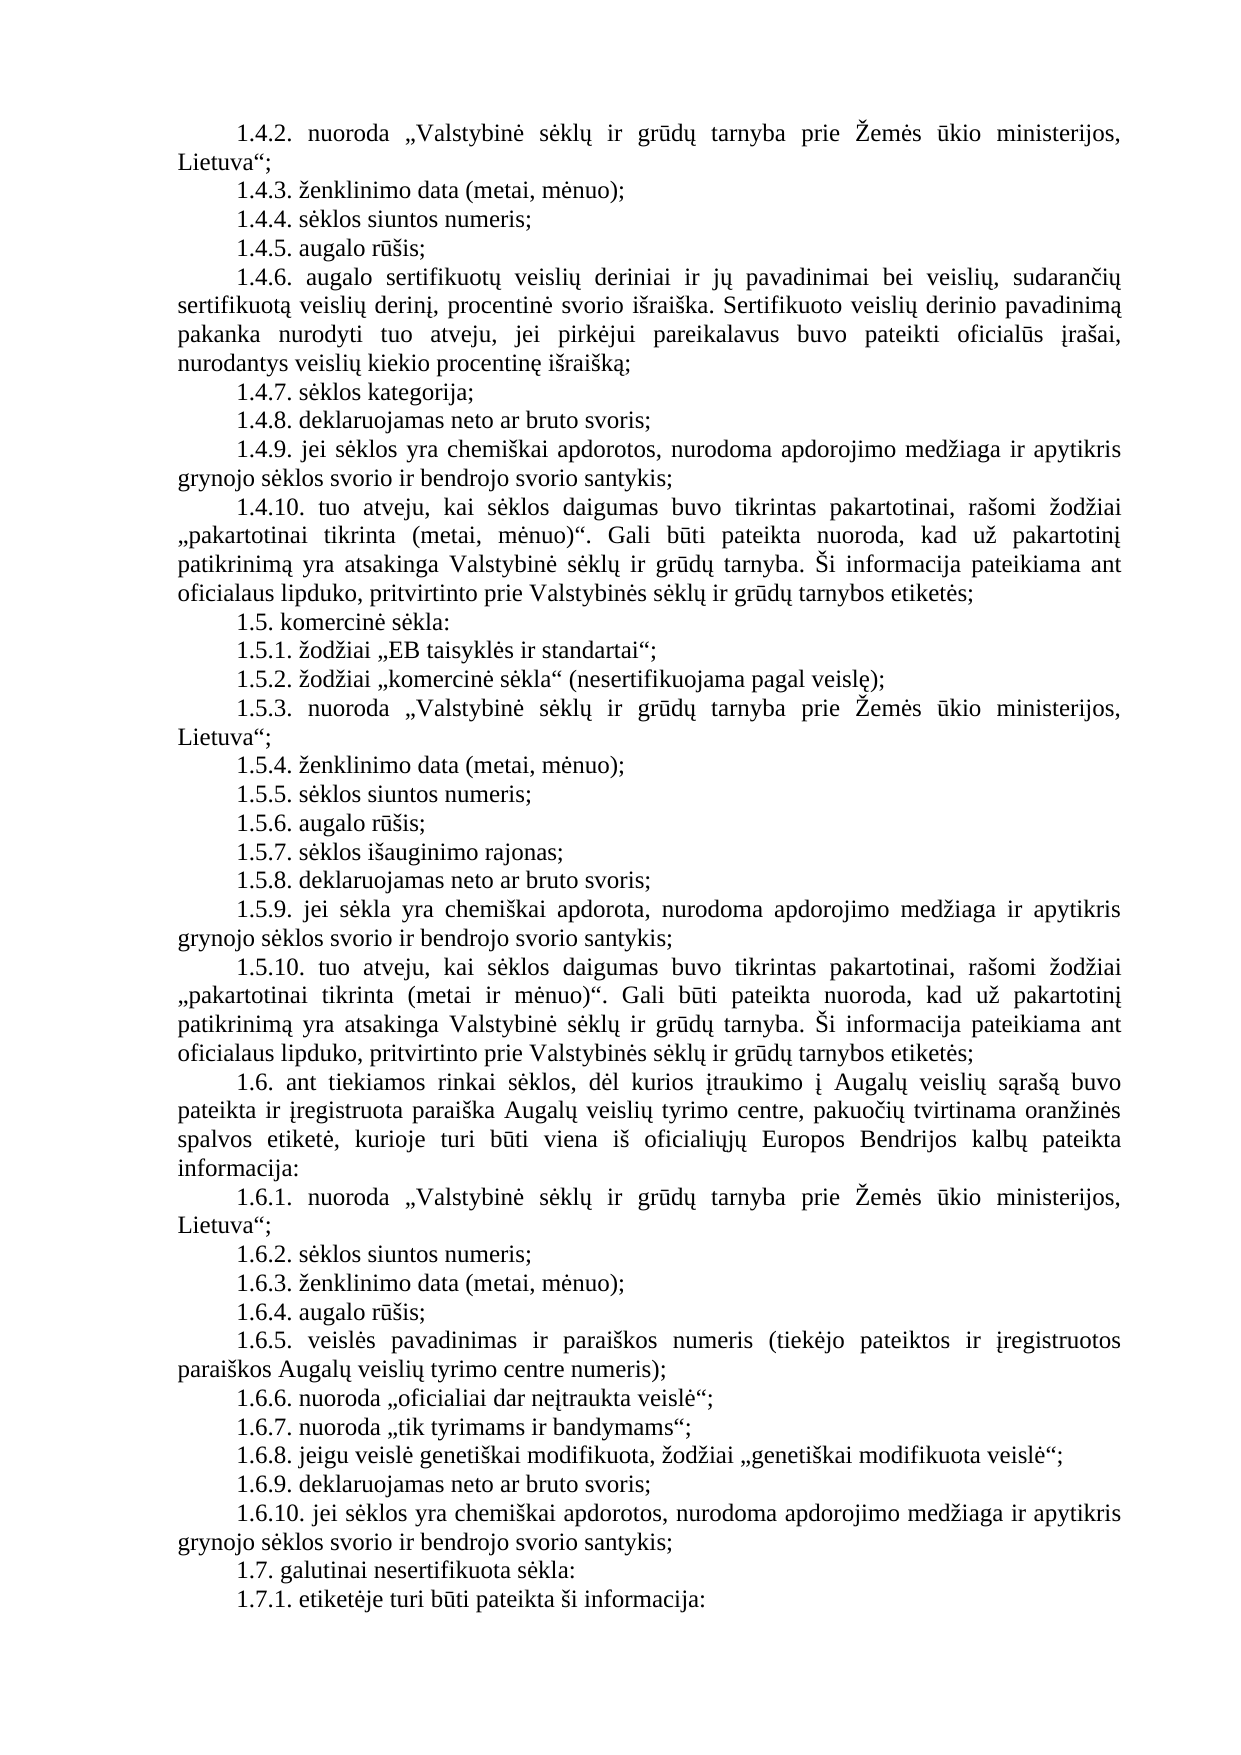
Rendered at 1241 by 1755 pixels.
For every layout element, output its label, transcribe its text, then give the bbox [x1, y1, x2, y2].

text 1.6.5. veislės pavadinimas ir paraiškos numeris (tiekėjo pateiktos ir įregistruotos paraiškos Augalų veislių tyrimo centre numeris); [177, 1326, 1122, 1383]
text 1.4.9. jei sėklos yra chemiškai apdorotos, nurodoma apdorojimo medžiaga ir apytikris grynojo sėklos svorio ir bendrojo svorio santykis; [177, 434, 1122, 492]
text 1.4.2. nuoroda „Valstybinė sėklų ir grūdų tarnyba prie Žemės ūkio ministerijos, Lietuva“; [177, 118, 1122, 176]
text 1.4.10. tuo atveju, kai sėklos daigumas buvo tikrintas pakartotinai, rašomi žodžiai „pakartotinai tikrinta (metai, mėnuo)“. Gali būti pateikta nuoroda, kad už pakartotinį patikrinimą yra atsakinga Valstybinė sėklų ir grūdų tarnyba. Ši informacija pateikiama ant oficialaus lipduko, pritvirtinto prie Valstybinės sėklų ir grūdų tarnybos etiketės; [177, 492, 1122, 607]
text 1.5.7. sėklos išauginimo rajonas; [177, 837, 1122, 866]
text 1.6.3. ženklinimo data (metai, mėnuo); [177, 1268, 1122, 1297]
text 1.5.4. ženklinimo data (metai, mėnuo); [177, 751, 1122, 779]
text 1.6.8. jeigu veislė genetiškai modifikuota, žodžiai „genetiškai modifikuota veislė“; [177, 1441, 1122, 1469]
text 1.4.3. ženklinimo data (metai, mėnuo); [177, 176, 1122, 204]
text 1.7.1. etiketėje turi būti pateikta ši informacija: [177, 1584, 1122, 1613]
text 1.7. galutinai nesertifikuota sėkla: [177, 1556, 1122, 1584]
text 1.4.4. sėklos siuntos numeris; [177, 204, 1122, 233]
text 1.5.3. nuoroda „Valstybinė sėklų ir grūdų tarnyba prie Žemės ūkio ministerijos, Lietuva“; [177, 693, 1122, 751]
text 1.6.4. augalo rūšis; [177, 1297, 1122, 1326]
text 1.6.9. deklaruojamas neto ar bruto svoris; [177, 1469, 1122, 1498]
text 1.6.1. nuoroda „Valstybinė sėklų ir grūdų tarnyba prie Žemės ūkio ministerijos, Lietuva“; [177, 1182, 1122, 1239]
text 1.5.9. jei sėkla yra chemiškai apdorota, nurodoma apdorojimo medžiaga ir apytikris grynojo sėklos svorio ir bendrojo svorio santykis; [177, 894, 1122, 952]
text 1.5.6. augalo rūšis; [177, 808, 1122, 837]
text 1.6.6. nuoroda „oficialiai dar neįtraukta veislė“; [177, 1383, 1122, 1412]
text 1.5.2. žodžiai „komercinė sėkla“ (nesertifikuojama pagal veislę); [177, 664, 1122, 693]
text 1.5.10. tuo atveju, kai sėklos daigumas buvo tikrintas pakartotinai, rašomi žodžiai „pakartotinai tikrinta (metai ir mėnuo)“. Gali būti pateikta nuoroda, kad už pakartotinį patikrinimą yra atsakinga Valstybinė sėklų ir grūdų tarnyba. Ši informacija pateikiama ant oficialaus lipduko, pritvirtinto prie Valstybinės sėklų ir grūdų tarnybos etiketės; [177, 952, 1122, 1067]
text 1.6.7. nuoroda „tik tyrimams ir bandymams“; [177, 1412, 1122, 1441]
text 1.6.10. jei sėklos yra chemiškai apdorotos, nurodoma apdorojimo medžiaga ir apytikris grynojo sėklos svorio ir bendrojo svorio santykis; [177, 1498, 1122, 1556]
text 1.6. ant tiekiamos rinkai sėklos, dėl kurios įtraukimo į Augalų veislių sąrašą buvo pateikta ir įregistruota paraiška Augalų veislių tyrimo centre, pakuočių tvirtinama oranžinės spalvos etiketė, kurioje turi būti viena iš oficialiųjų Europos Bendrijos kalbų pateikta informacija: [177, 1067, 1122, 1182]
text 1.6.2. sėklos siuntos numeris; [177, 1239, 1122, 1268]
text 1.4.7. sėklos kategorija; [177, 377, 1122, 406]
text 1.5.8. deklaruojamas neto ar bruto svoris; [177, 866, 1122, 894]
text 1.5.5. sėklos siuntos numeris; [177, 779, 1122, 808]
text 1.5. komercinė sėkla: [177, 607, 1122, 636]
text 1.4.6. augalo sertifikuotų veislių deriniai ir jų pavadinimai bei veislių, sudarančių sertifikuotą veislių derinį, procentinė svorio išraiška. Sertifikuoto veislių derinio pavadinimą pakanka nurodyti tuo atveju, jei pirkėjui pareikalavus buvo pateikti oficialūs įrašai, nurodantys veislių kiekio procentinę išraišką; [177, 262, 1122, 377]
text 1.5.1. žodžiai „EB taisyklės ir standartai“; [177, 636, 1122, 664]
text 1.4.8. deklaruojamas neto ar bruto svoris; [177, 406, 1122, 434]
text 1.4.5. augalo rūšis; [177, 233, 1122, 262]
